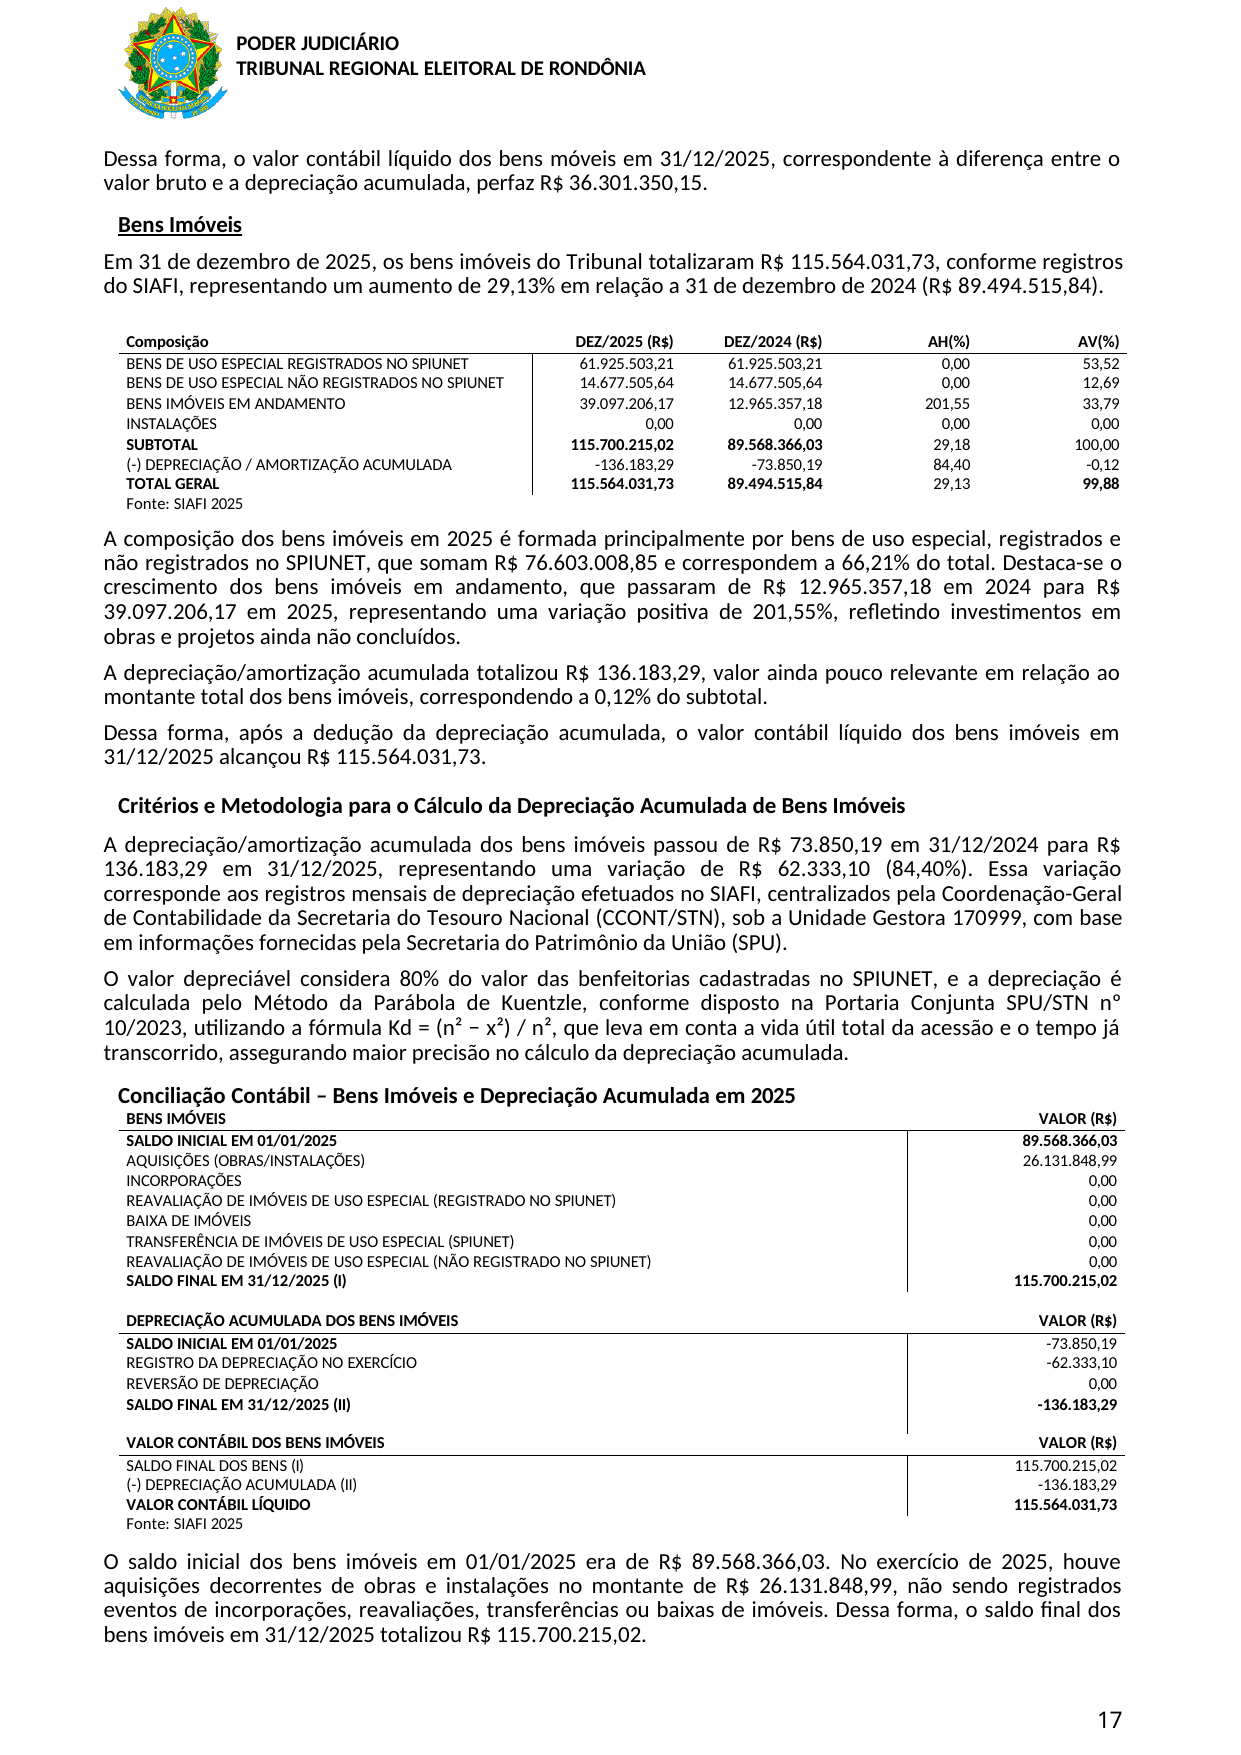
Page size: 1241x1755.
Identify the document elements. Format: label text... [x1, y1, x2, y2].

table_cell [873, 495, 1022, 515]
table_header AV(%) [1022, 336, 1127, 353]
table_cell [908, 1516, 1124, 1535]
table_cell [1022, 495, 1127, 515]
table_cell 115.700.215,02 [908, 1456, 1124, 1476]
table_cell 0,00 [908, 1375, 1124, 1395]
table_cell 0,00 [873, 415, 1022, 435]
table_cell 0,00 [698, 415, 873, 435]
table_cell 115.700.215,02 [533, 435, 698, 456]
text Dessa forma, após a dedução da depreciação acumulada, o valor contábil líquido dos bens imóveis em 31/12/2025 alcançou R$ 115.564.031,73. [103, 721, 1122, 770]
table_cell 99,88 [1022, 476, 1127, 495]
table_cell 89.568.366,03 [698, 435, 873, 456]
table_header Composição [119, 336, 532, 353]
table_cell VALOR (R$) [908, 1292, 1124, 1333]
table_header BENS IMÓVEIS [119, 1113, 908, 1129]
table_cell REGISTRO DA DEPRECIAÇÃO NO EXERCÍCIO [119, 1354, 907, 1375]
table_cell -0,12 [1022, 456, 1127, 476]
table_cell 61.925.503,21 [698, 354, 873, 374]
table_cell (-) DEPRECIAÇÃO ACUMULADA (II) [119, 1476, 907, 1496]
table_cell -136.183,29 [533, 456, 698, 476]
table_cell -73.850,19 [698, 456, 873, 476]
subtitle Conciliação Contábil – Bens Imóveis e Depreciação Acumulada em 2025 [118, 1081, 1152, 1109]
table_cell -73.850,19 [908, 1334, 1124, 1354]
table_cell 201,55 [873, 395, 1022, 415]
table_header AH(%) [873, 336, 1022, 353]
table_cell 29,13 [873, 476, 1022, 495]
text A composição dos bens imóveis em 2025 é formada principalmente por bens de uso especial, registrados e não registrados no SPIUNET, que somam R$ 76.603.008,85 e correspondem a 66,21% do total. Destaca-se o crescimento dos bens imóveis em andamento, que passaram de R$ 12.965.357,18 em 2024 para R$ 39.097.206,17 em 2025, representando uma variação positiva de 201,55%, refletindo investimentos em obras e projetos ainda não concluídos. [103, 527, 1123, 650]
table_cell 0,00 [533, 415, 698, 435]
table_cell -136.183,29 [908, 1476, 1124, 1496]
table_cell BENS DE USO ESPECIAL REGISTRADOS NO SPIUNET [119, 354, 532, 374]
table_cell 53,52 [1022, 354, 1127, 374]
table_cell VALOR (R$) [908, 1434, 1124, 1454]
table_cell 0,00 [908, 1192, 1124, 1212]
table_header DEZ/2025 (R$) [532, 336, 698, 353]
table_cell INCORPORAÇÕES [119, 1172, 907, 1192]
table_cell SALDO FINAL DOS BENS (I) [119, 1456, 907, 1476]
table_cell 39.097.206,17 [533, 395, 698, 415]
table_cell TRANSFERÊNCIA DE IMÓVEIS DE USO ESPECIAL (SPIUNET) [119, 1233, 907, 1253]
table_cell 26.131.848,99 [908, 1151, 1124, 1172]
text O valor depreciável considera 80% do valor das benfeitorias cadastradas no SPIUNET, e a depreciação é calculada pelo Método da Parábola de Kuentzle, conforme disposto na Portaria Conjunta SPU/STN nº 10/2023, utilizando a fórmula Kd = (n² − x²) / n², que leva em conta a vida útil total da acessão e o tempo já transcorrido, assegurando maior precisão no cálculo da depreciação acumulada. [103, 967, 1123, 1066]
table_cell SUBTOTAL [119, 435, 532, 456]
table_cell SALDO INICIAL EM 01/01/2025 [119, 1334, 907, 1354]
table_cell 115.700.215,02 [908, 1273, 1124, 1292]
table_cell BENS IMÓVEIS EM ANDAMENTO [119, 395, 532, 415]
table_cell DEPRECIAÇÃO ACUMULADA DOS BENS IMÓVEIS [119, 1292, 908, 1333]
table_cell SALDO FINAL EM 31/12/2025 (II) [119, 1395, 907, 1434]
text Em 31 de dezembro de 2025, os bens imóveis do Tribunal totalizaram R$ 115.564.031,73, conforme registros do SIAFI, representando um aumento de 29,13% em relação a 31 de dezembro de 2024 (R$ 89.494.515,84). [103, 250, 1123, 299]
text O saldo inicial dos bens imóveis em 01/01/2025 era de R$ 89.568.366,03. No exercício de 2025, houve aquisições decorrentes de obras e instalações no montante de R$ 26.131.848,99, não sendo registrados eventos de incorporações, reavaliações, transferências ou baixas de imóveis. Dessa forma, o saldo final dos bens imóveis em 31/12/2025 totalizou R$ 115.700.215,02. [103, 1550, 1123, 1648]
table_cell 61.925.503,21 [533, 354, 698, 374]
table_cell BENS DE USO ESPECIAL NÃO REGISTRADOS NO SPIUNET [119, 374, 532, 395]
table_cell 0,00 [908, 1172, 1124, 1192]
subtitle Bens Imóveis [118, 210, 1152, 238]
subtitle Critérios e Metodologia para o Cálculo da Depreciação Acumulada de Bens Imóveis [118, 791, 1152, 819]
table_cell VALOR CONTÁBIL DOS BENS IMÓVEIS [119, 1434, 908, 1454]
text Dessa forma, o valor contábil líquido dos bens móveis em 31/12/2025, correspondente à diferença entre o valor bruto e a depreciação acumulada, perfaz R$ 36.301.350,15. [103, 146, 1122, 196]
table_cell REVERSÃO DE DEPRECIAÇÃO [119, 1375, 907, 1395]
table_header VALOR (R$) [908, 1113, 1124, 1129]
table_cell 0,00 [908, 1212, 1124, 1232]
table_cell REAVALIAÇÃO DE IMÓVEIS DE USO ESPECIAL (NÃO REGISTRADO NO SPIUNET) [119, 1253, 907, 1273]
table_cell 89.568.366,03 [908, 1131, 1124, 1151]
table_cell TOTAL GERAL [119, 476, 532, 495]
table_cell 33,79 [1022, 395, 1127, 415]
table_cell 0,00 [908, 1253, 1124, 1273]
table_cell (-) DEPRECIAÇÃO / AMORTIZAÇÃO ACUMULADA [119, 456, 532, 476]
table_cell 29,18 [873, 435, 1022, 456]
text A depreciação/amortização acumulada dos bens imóveis passou de R$ 73.850,19 em 31/12/2024 para R$ 136.183,29 em 31/12/2025, representando uma variação de R$ 62.333,10 (84,40%). Essa variação corresponde aos registros mensais de depreciação efetuados no SIAFI, centralizados pela Coordenação-Geral de Contabilidade da Secretaria do Tesouro Nacional (CCONT/STN), sob a Unidade Gestora 170999, com base em informações fornecidas pela Secretaria do Patrimônio da União (SPU). [103, 833, 1123, 956]
table_cell REAVALIAÇÃO DE IMÓVEIS DE USO ESPECIAL (REGISTRADO NO SPIUNET) [119, 1192, 907, 1212]
table_cell -136.183,29 [908, 1395, 1124, 1434]
table_header DEZ/2024 (R$) [698, 336, 873, 353]
table_cell [698, 495, 873, 515]
table_cell 0,00 [873, 374, 1022, 395]
table_cell 12.965.357,18 [698, 395, 873, 415]
table_cell 0,00 [1022, 415, 1127, 435]
table_cell 115.564.031,73 [908, 1496, 1124, 1516]
table_cell Fonte: SIAFI 2025 [119, 1516, 908, 1535]
table_cell [532, 495, 698, 515]
table_cell 14.677.505,64 [533, 374, 698, 395]
table_cell 100,00 [1022, 435, 1127, 456]
table_cell BAIXA DE IMÓVEIS [119, 1212, 907, 1232]
table_cell 84,40 [873, 456, 1022, 476]
table_cell -62.333,10 [908, 1354, 1124, 1375]
table_cell Fonte: SIAFI 2025 [119, 495, 532, 515]
table_cell INSTALAÇÕES [119, 415, 532, 435]
table_cell 89.494.515,84 [698, 476, 873, 495]
table_cell SALDO FINAL EM 31/12/2025 (I) [119, 1273, 907, 1292]
table_cell 0,00 [873, 354, 1022, 374]
table_cell 115.564.031,73 [533, 476, 698, 495]
table_cell VALOR CONTÁBIL LÍQUIDO [119, 1496, 907, 1516]
table_cell AQUISIÇÕES (OBRAS/INSTALAÇÕES) [119, 1151, 907, 1172]
text A depreciação/amortização acumulada totalizou R$ 136.183,29, valor ainda pouco relevante em relação ao montante total dos bens imóveis, correspondendo a 0,12% do subtotal. [103, 661, 1122, 710]
table_cell SALDO INICIAL EM 01/01/2025 [119, 1131, 907, 1151]
table_cell 14.677.505,64 [698, 374, 873, 395]
table_cell 0,00 [908, 1233, 1124, 1253]
table_cell 12,69 [1022, 374, 1127, 395]
